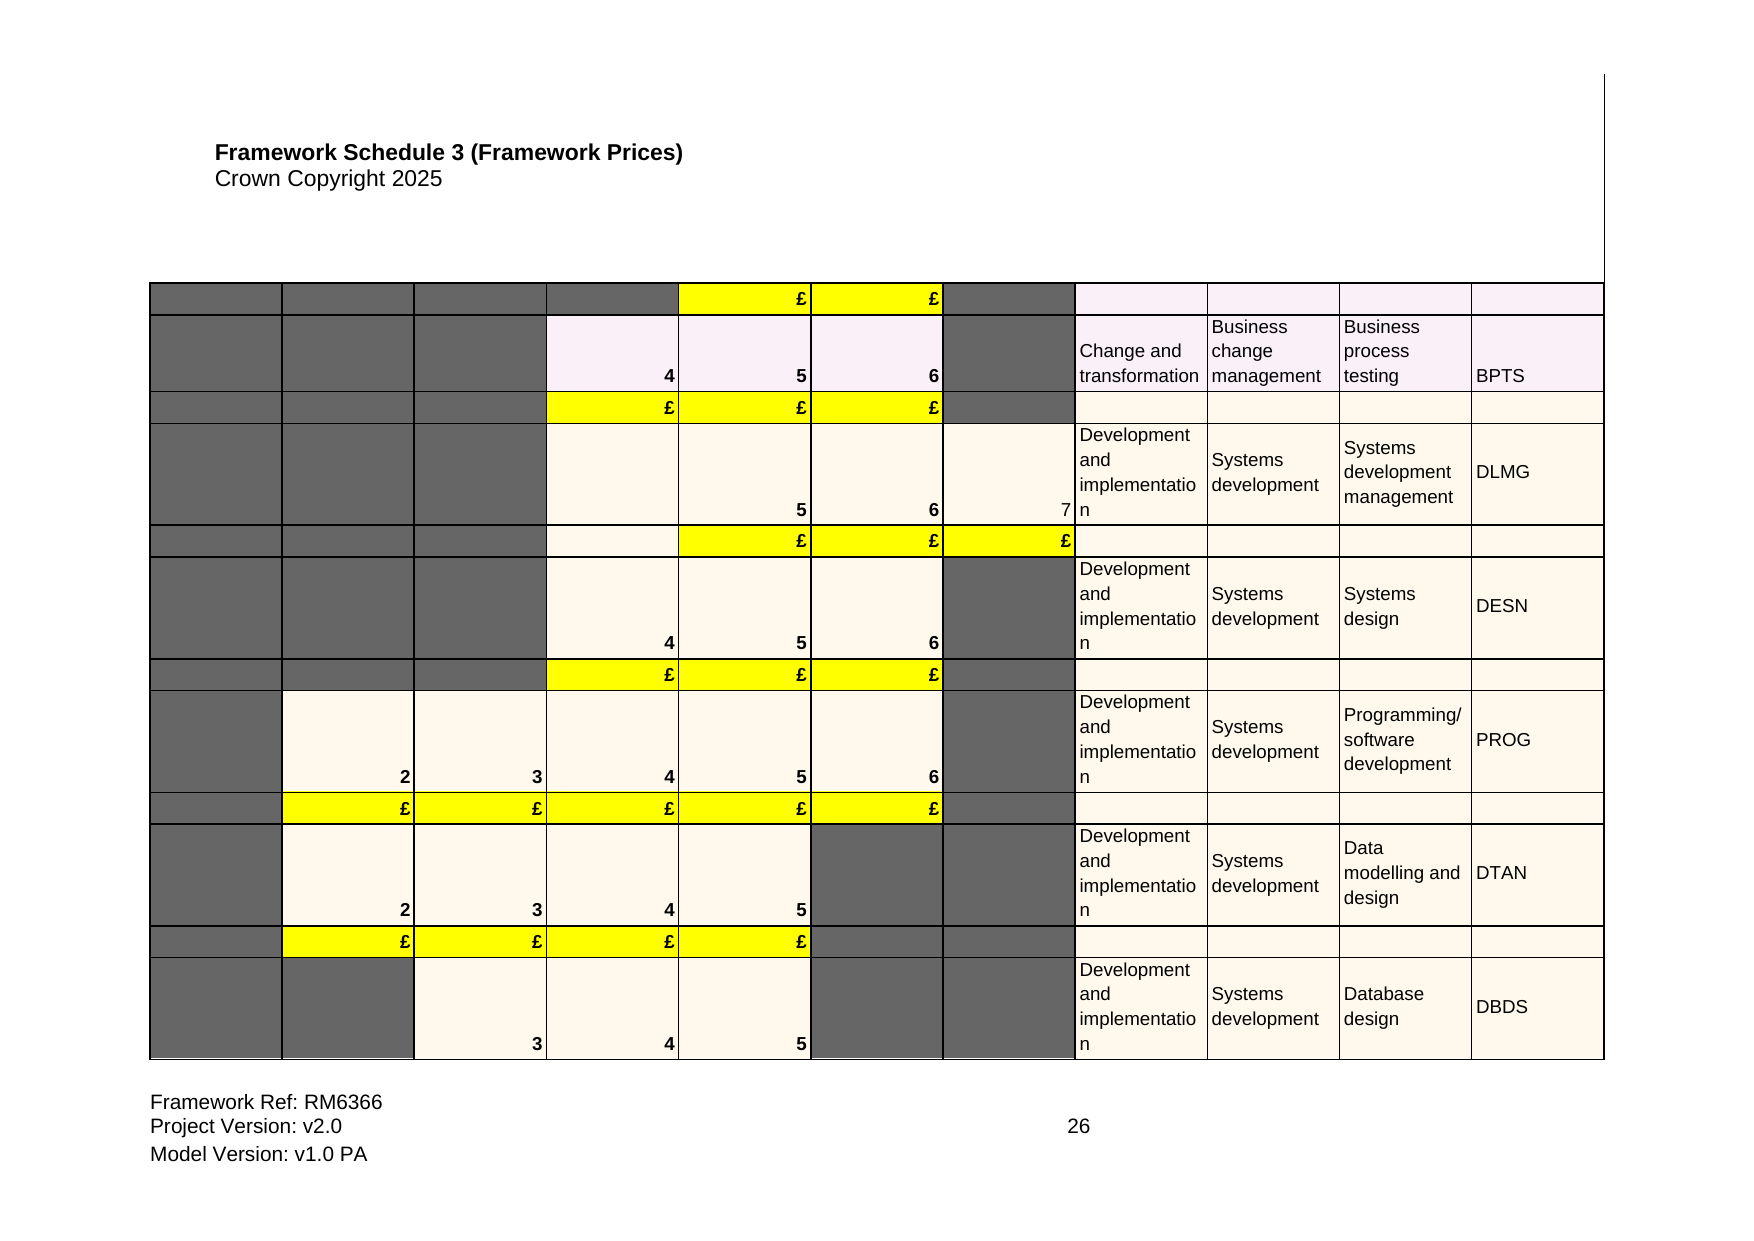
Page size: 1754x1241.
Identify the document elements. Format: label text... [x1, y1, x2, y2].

table_cell [547, 284, 678, 314]
table_cell [151, 825, 281, 925]
table_cell DTAN [1472, 825, 1603, 925]
table_cell 4 [547, 958, 678, 1058]
table_cell Systems development [1208, 958, 1339, 1058]
table_cell BPTS [1472, 316, 1603, 391]
table_cell [812, 958, 942, 1058]
table_cell [944, 691, 1074, 791]
table_cell 4 [547, 691, 678, 791]
table_cell £ [679, 927, 810, 957]
table_cell 5 [679, 958, 810, 1058]
table_cell [1208, 927, 1339, 957]
table_cell Development and implementation [1076, 825, 1207, 925]
table_cell 5 [679, 558, 810, 658]
table_cell [283, 558, 413, 658]
table_cell Development and implementation [1076, 691, 1207, 791]
table_cell [283, 316, 413, 391]
table_cell [151, 660, 281, 690]
table_cell Database design [1340, 958, 1471, 1058]
table_cell [1472, 526, 1603, 556]
table_cell [1472, 284, 1603, 314]
table_cell [1340, 927, 1471, 957]
table_cell [944, 825, 1074, 925]
table_cell [283, 958, 413, 1058]
table_cell [1208, 526, 1339, 556]
table_cell 4 [547, 558, 678, 658]
table_cell [1340, 793, 1471, 823]
table_cell 5 [679, 691, 810, 791]
table_cell £ [679, 660, 810, 690]
table_cell £ [812, 392, 942, 423]
table_cell [812, 825, 942, 925]
table_cell [151, 284, 281, 314]
table_cell [151, 316, 281, 391]
table_cell 3 [415, 825, 546, 925]
table_cell £ [415, 793, 546, 823]
table_cell £ [679, 793, 810, 823]
table_cell £ [547, 392, 678, 423]
table_cell Systems development [1208, 691, 1339, 791]
table_cell Business change management [1208, 316, 1339, 391]
table_cell [1340, 284, 1471, 314]
table_cell [1076, 927, 1207, 957]
table_cell [415, 660, 546, 690]
table_cell 6 [812, 691, 942, 791]
table_cell 2 [283, 691, 413, 791]
table_cell [415, 558, 546, 658]
table_cell [151, 793, 281, 823]
table_cell [151, 691, 281, 791]
table_cell 4 [547, 316, 678, 391]
table_cell [547, 526, 678, 556]
table_cell £ [812, 284, 942, 314]
table_cell 5 [679, 424, 810, 524]
table_cell [415, 316, 546, 391]
table_cell [415, 284, 546, 314]
table_cell Business process testing [1340, 316, 1471, 391]
table_cell [151, 958, 281, 1058]
table_cell 5 [679, 825, 810, 925]
table_cell £ [547, 660, 678, 690]
table_cell £ [812, 793, 942, 823]
table_cell 4 [547, 825, 678, 925]
table_cell [1208, 793, 1339, 823]
table_cell 2 [283, 825, 413, 925]
table_cell [283, 660, 413, 690]
table_cell [944, 958, 1074, 1058]
table_cell [1472, 793, 1603, 823]
table_cell [1340, 660, 1471, 690]
table_cell [1076, 660, 1207, 690]
table_cell [944, 316, 1074, 391]
table_cell Systems development management [1340, 424, 1471, 524]
table_cell Development and implementation [1076, 958, 1207, 1058]
table_cell [1340, 526, 1471, 556]
table_cell [415, 424, 546, 524]
table_cell PROG [1472, 691, 1603, 791]
table_cell Data modelling and design [1340, 825, 1471, 925]
table_cell [283, 392, 413, 423]
table_cell £ [283, 793, 413, 823]
table_cell £ [547, 927, 678, 957]
table_cell [151, 927, 281, 957]
table_cell £ [679, 284, 810, 314]
table_cell [151, 392, 281, 423]
table_cell £ [812, 660, 942, 690]
table_cell Systems development [1208, 825, 1339, 925]
table_cell [1208, 284, 1339, 314]
table_cell DBDS [1472, 958, 1603, 1058]
table_cell £ [679, 526, 810, 556]
table_cell DLMG [1472, 424, 1603, 524]
table_cell [1340, 392, 1471, 423]
table_cell [944, 392, 1074, 423]
table_cell [1076, 392, 1207, 423]
table_cell [1076, 793, 1207, 823]
table_cell [1472, 927, 1603, 957]
table_cell [1076, 526, 1207, 556]
table_cell £ [283, 927, 413, 957]
table_cell [151, 558, 281, 658]
table_cell [944, 558, 1074, 658]
table_cell Systems development [1208, 424, 1339, 524]
table_cell £ [547, 793, 678, 823]
table_cell [415, 392, 546, 423]
table_cell 3 [415, 691, 546, 791]
table_cell [944, 793, 1074, 823]
table_cell [151, 424, 281, 524]
table_cell [944, 927, 1074, 957]
table_cell [1472, 660, 1603, 690]
table_cell Development and implementation [1076, 558, 1207, 658]
table_cell [1076, 284, 1207, 314]
table_cell [1208, 660, 1339, 690]
table_cell [283, 284, 413, 314]
table_cell [283, 424, 413, 524]
table_cell 6 [812, 316, 942, 391]
table_cell [283, 526, 413, 556]
table_cell 6 [812, 558, 942, 658]
table_cell £ [812, 526, 942, 556]
table_cell [547, 424, 678, 524]
table_cell 7 [944, 424, 1074, 524]
table_cell [944, 660, 1074, 690]
table_cell Change and transformation [1076, 316, 1207, 391]
table_cell [944, 284, 1074, 314]
table_cell Systems design [1340, 558, 1471, 658]
table_cell Systems development [1208, 558, 1339, 658]
table_cell 6 [812, 424, 942, 524]
table_cell Development and implementation [1076, 424, 1207, 524]
table_cell 3 [415, 958, 546, 1058]
table_cell £ [944, 526, 1074, 556]
table_cell [151, 526, 281, 556]
table_cell Programming/software development [1340, 691, 1471, 791]
table_cell DESN [1472, 558, 1603, 658]
table_cell 5 [679, 316, 810, 391]
table_cell [812, 927, 942, 957]
table_cell [1472, 392, 1603, 423]
table_cell £ [415, 927, 546, 957]
table_cell £ [679, 392, 810, 423]
table_cell [1208, 392, 1339, 423]
table_cell [415, 526, 546, 556]
